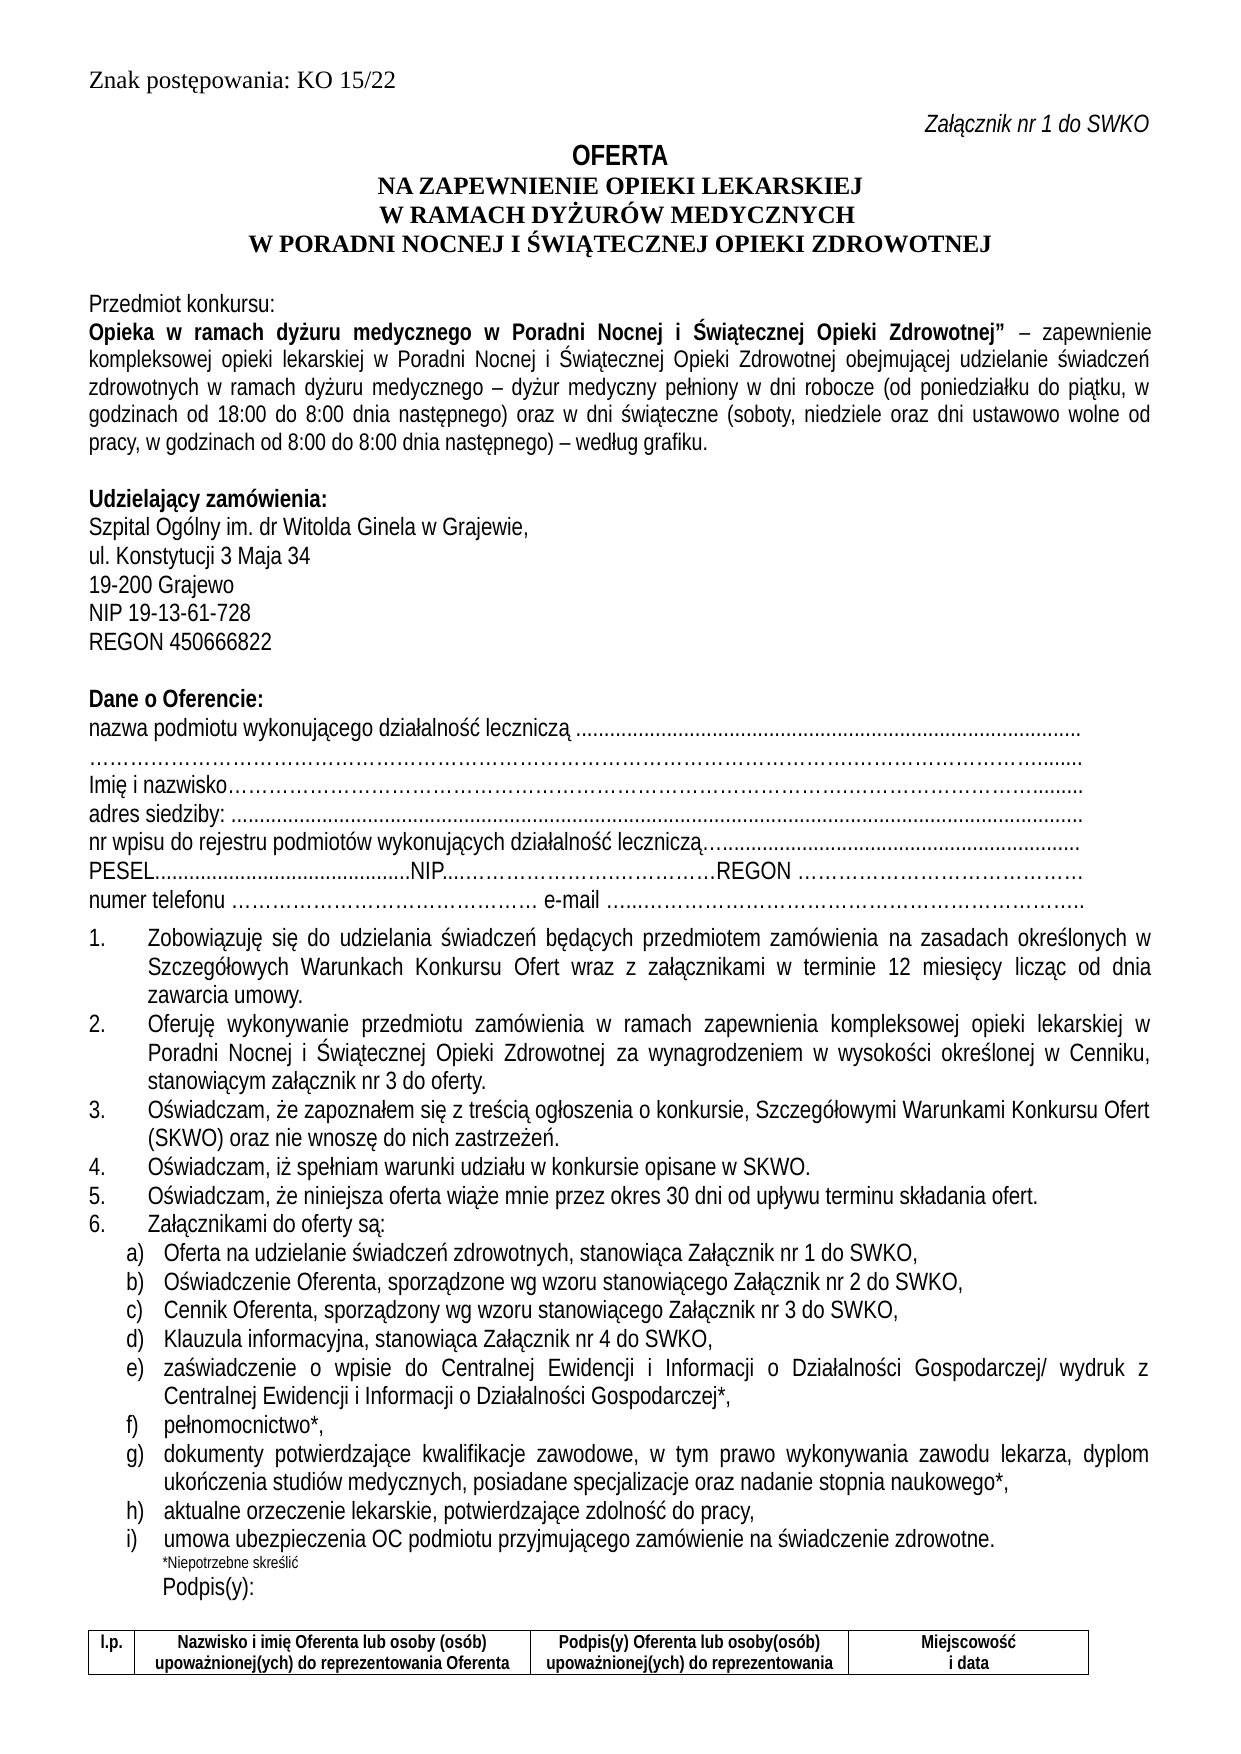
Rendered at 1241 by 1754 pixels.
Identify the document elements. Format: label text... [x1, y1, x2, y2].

text numer telefonu ……………………………………… e-mail …...……………………………………………………….. [88, 885, 1152, 913]
list Oświadczenie Oferenta, sporządzone wg wzoru stanowiącego Załącznik nr 2 do SWKO, [126, 1267, 1152, 1295]
text REGON 450666822 [88, 627, 1152, 656]
list Cennik Oferenta, sporządzony wg wzoru stanowiącego Załącznik nr 3 do SWKO, [126, 1295, 1152, 1324]
list aktualne orzeczenie lekarskie, potwierdzające zdolność do pracy, [126, 1496, 1152, 1524]
text Podpis(y): [162, 1572, 1152, 1601]
text ………………………………………………………………………………………………….………………………........ [88, 741, 1152, 770]
text Dane o Oferencie: [88, 684, 1152, 713]
text 2. Oferuję wykonywanie przedmiotu zamówienia w ramach zapewnienia kompleksowej opieki lekarskiej w Poradni Nocnej i Świątecznej Opieki Zdrowotnej za wynagrodzeniem w wysokości określonej w Cenniku, stanowiącym załącznik nr 3 do oferty. [88, 1009, 1152, 1095]
text Szpital Ogólny im. dr Witolda Ginela w Grajewie, [88, 512, 1152, 541]
table_header Podpis(y) Oferenta lub osoby(osób) upoważnionej(ych) do reprezentowania [531, 1631, 848, 1674]
list zaświadczenie o wpisie do Centralnej Ewidencji i Informacji o Działalności Gospodarczej/ wydruk z Centralnej Ewidencji i Informacji o Działalności Gospodarczej*, [126, 1353, 1152, 1410]
text ul. Konstytucji 3 Maja 34 [88, 541, 1152, 569]
text W RAMACH DYŻURÓW MEDYCZNYCH [88, 200, 1152, 229]
text nazwa podmiotu wykonującego działalność leczniczą ......................................................................................... [88, 713, 1152, 741]
list pełnomocnictwo*, [126, 1410, 1152, 1438]
text Imię i nazwisko……………………………………………………………………………….………………………......... [88, 770, 1152, 799]
text adres siedziby: ...................................................................................................................................................... [88, 799, 1152, 827]
text Załącznik nr 1 do SWKO [88, 109, 1152, 138]
text OFERTA [88, 138, 1152, 171]
subtitle Przedmiot konkursu: [88, 289, 1152, 317]
text 6. Załącznikami do oferty są: [88, 1209, 1152, 1238]
text *Niepotrzebne skreślić [162, 1553, 1152, 1572]
list dokumenty potwierdzające kwalifikacje zawodowe, w tym prawo wykonywania zawodu lekarza, dyplom ukończenia studiów medycznych, posiadane specjalizacje oraz nadanie stopnia naukowego*, [126, 1438, 1152, 1496]
text NA ZAPEWNIENIE OPIEKI LEKARSKIEJ [88, 171, 1152, 200]
text 19-200 Grajewo [88, 569, 1152, 598]
table_header l.p. [89, 1631, 134, 1674]
text Udzielający zamówienia: [88, 484, 1152, 512]
list umowa ubezpieczenia OC podmiotu przyjmującego zamówienie na świadczenie zdrowotne. [126, 1524, 1152, 1553]
text 3. Oświadczam, że zapoznałem się z treścią ogłoszenia o konkursie, Szczegółowymi Warunkami Konkursu Ofert (SKWO) oraz nie wnoszę do nich zastrzeżeń. [88, 1095, 1152, 1152]
text 5. Oświadczam, że niniejsza oferta wiąże mnie przez okres 30 dni od upływu terminu składania ofert. [88, 1181, 1152, 1209]
list Oferta na udzielanie świadczeń zdrowotnych, stanowiąca Załącznik nr 1 do SWKO, [126, 1238, 1152, 1267]
text 1. Zobowiązuję się do udzielania świadczeń będących przedmiotem zamówienia na zasadach określonych w Szczegółowych Warunkach Konkursu Ofert wraz z załącznikami w terminie 12 miesięcy licząc od dnia zawarcia umowy. [88, 923, 1152, 1009]
text PESEL.............................................NIP....………………….……………REGON …………………………………… [88, 856, 1152, 885]
table_header Miejscowość i data [849, 1631, 1088, 1674]
text 4. Oświadczam, iż spełniam warunki udziału w konkursie opisane w SKWO. [88, 1152, 1152, 1181]
text W PORADNI NOCNEJ I ŚWIĄTECZNEJ OPIEKI ZDROWOTNEJ [88, 229, 1152, 258]
text NIP 19-13-61-728 [88, 598, 1152, 627]
table_header Nazwisko i imię Oferenta lub osoby (osób) upoważnionej(ych) do reprezentowania Oferenta [135, 1631, 530, 1674]
list Opieka w ramach dyżuru medycznego w Poradni Nocnej i Świątecznej Opieki Zdrowotnej” – zapewnienie kompleksowej opieki lekarskiej w Poradni Nocnej i Świątecznej Opieki Zdrowotnej obejmującej udzielanie świadczeń zdrowotnych w ramach dyżuru medycznego – dyżur medyczny pełniony w dni robocze (od poniedziałku do piątku, w godzinach od 18:00 do 8:00 dnia następnego) oraz w dni świąteczne (soboty, niedziele oraz dni ustawowo wolne od pracy, w godzinach od 8:00 do 8:00 dnia następnego) – według grafiku. [53, 317, 1152, 455]
text nr wpisu do rejestru podmiotów wykonujących działalność leczniczą…............................................................... [88, 827, 1152, 856]
list Klauzula informacyjna, stanowiąca Załącznik nr 4 do SWKO, [126, 1324, 1152, 1353]
